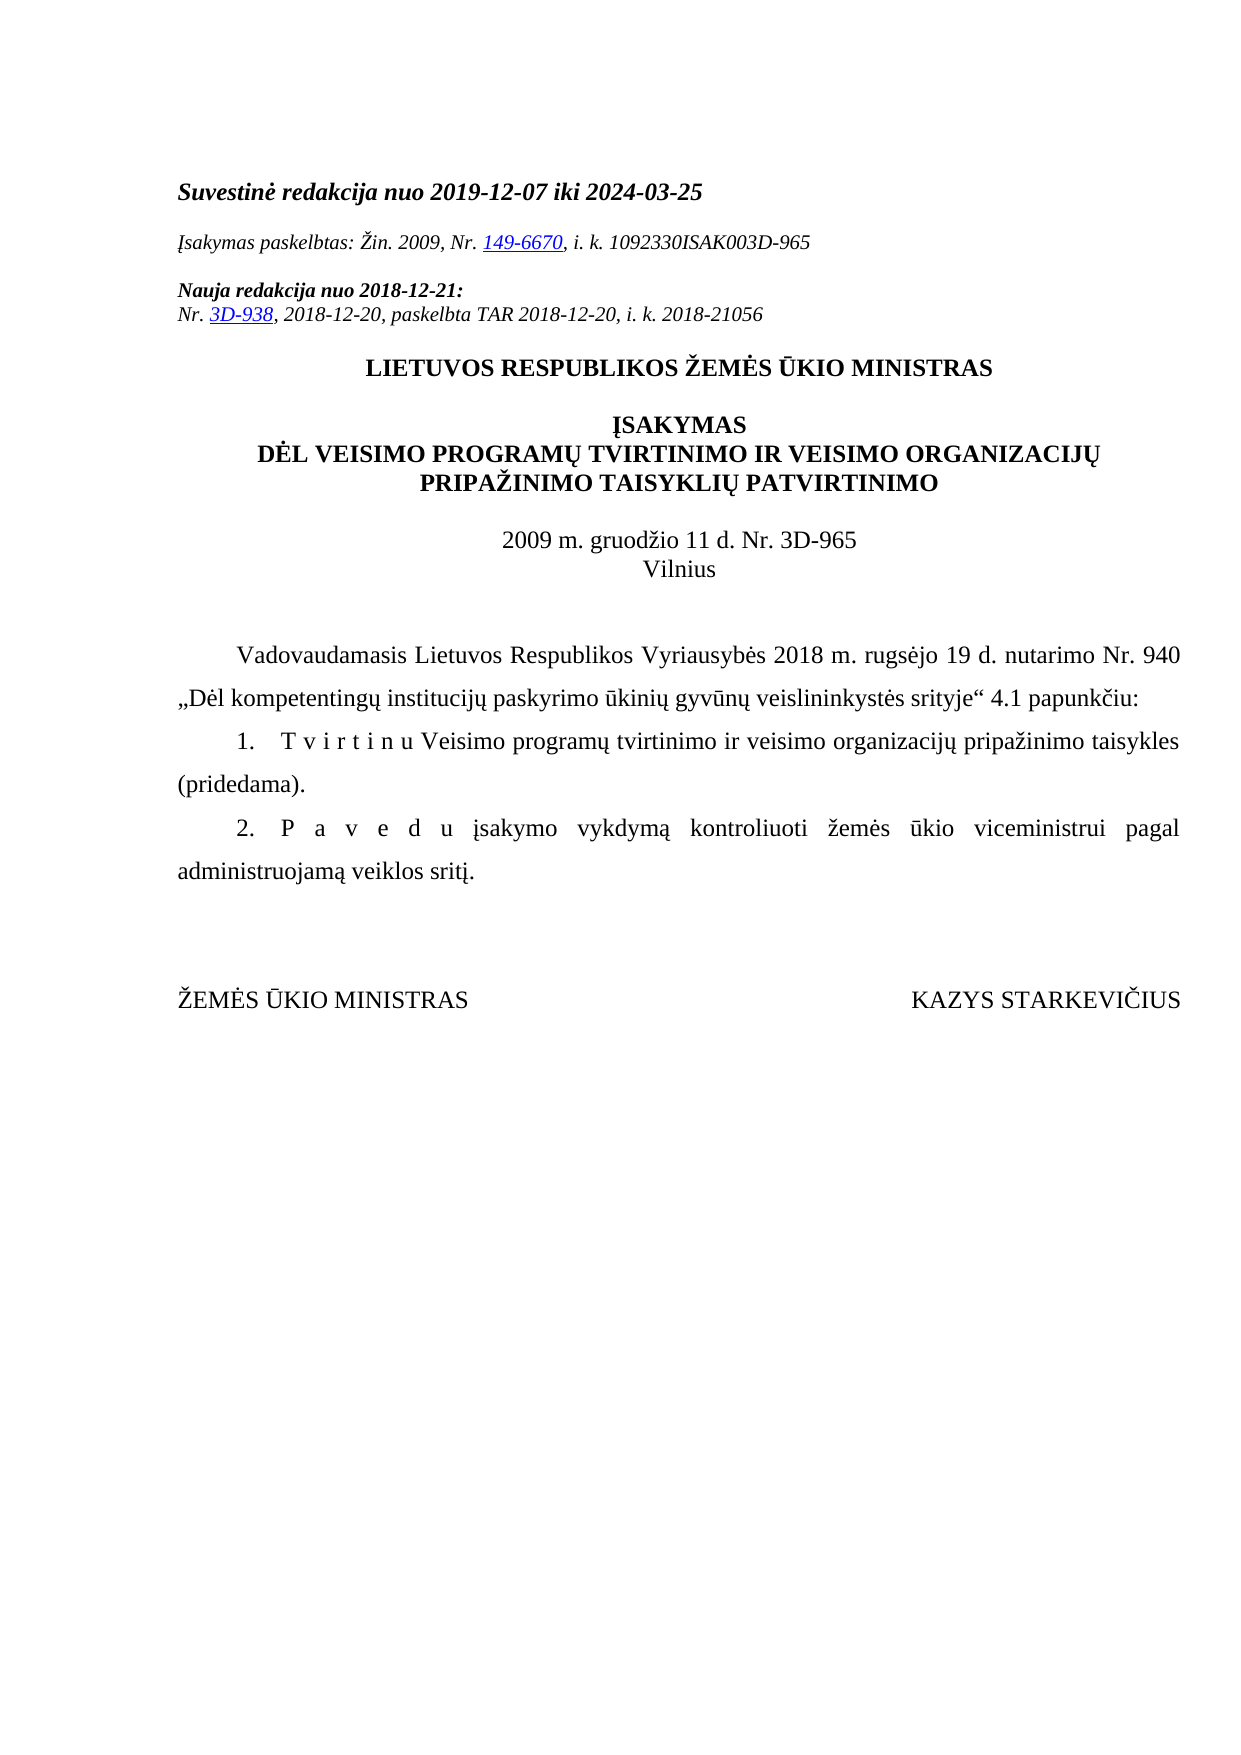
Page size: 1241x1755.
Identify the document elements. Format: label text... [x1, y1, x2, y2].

text LIETUVOS RESPUBLIKOS ŽEMĖS ŪKIO MINISTRAS [177, 353, 1181, 381]
text 1. T v i r t i n u Veisimo programų tvirtinimo ir veisimo organizacijų pripažinimo taisykles (pridedama). [177, 726, 1181, 798]
text DĖL VEISIMO PROGRAMŲ TVIRTINIMO IR VEISIMO ORGANIZACIJŲ PRIPAŽINIMO TAISYKLIŲ PATVIRTINIMO [177, 439, 1181, 496]
text 2. P a v e d u įsakymo vykdymą kontroliuoti žemės ūkio viceministrui pagal administruojamą veiklos sritį. [177, 813, 1181, 884]
text Vilnius [177, 554, 1181, 583]
text ĮSAKYMAS [177, 410, 1181, 439]
text Žemės ūkio ministras Kazys Starkevičius [177, 985, 1181, 1014]
text Įsakymas paskelbtas: Žin. 2009, Nr. 149-6670, i. k. 1092330ISAK003D-965 [177, 230, 1181, 254]
text Vadovaudamasis Lietuvos Respublikos Vyriausybės 2018 m. rugsėjo 19 d. nutarimo Nr. 940 „Dėl kompetentingų institucijų paskyrimo ūkinių gyvūnų veislininkystės srityje“ 4.1 papunkčiu: [177, 640, 1181, 712]
text Suvestinė redakcija nuo 2019-12-07 iki 2024-03-25 [177, 177, 1181, 206]
text Nr. 3D-938, 2018-12-20, paskelbta TAR 2018-12-20, i. k. 2018-21056 [177, 302, 1181, 326]
text Nauja redakcija nuo 2018-12-21: [177, 278, 1181, 302]
text 2009 m. gruodžio 11 d. Nr. 3D-965 [177, 525, 1181, 554]
